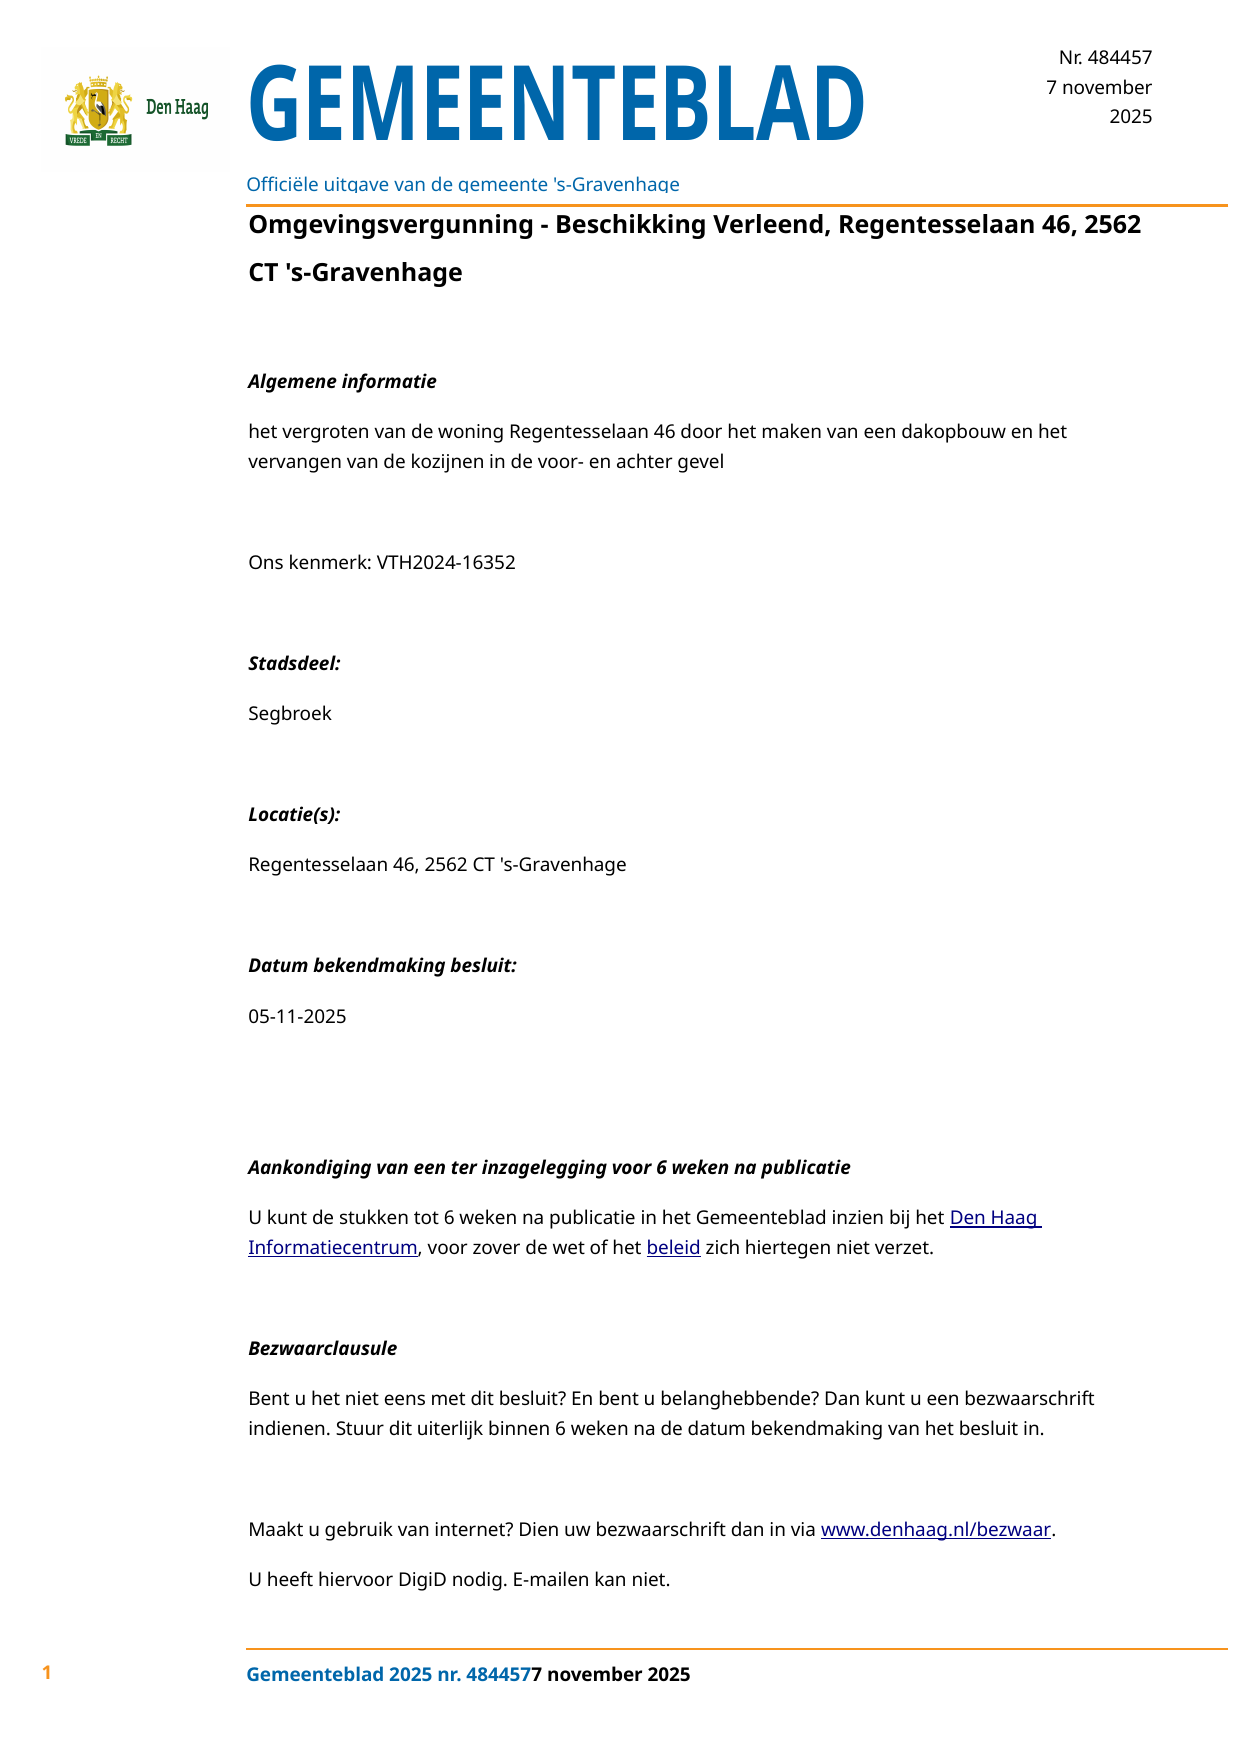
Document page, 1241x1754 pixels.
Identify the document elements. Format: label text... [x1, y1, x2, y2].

text 05-11-2025 [248, 1003, 1152, 1029]
text Segbroek [248, 700, 1152, 726]
text Locatie(s): [248, 801, 1152, 827]
text Stadsdeel: [248, 650, 1152, 676]
text U heeft hiervoor DigiD nodig. E-mailen kan niet. [248, 1566, 1152, 1592]
text Aankondiging van een ter inzagelegging voor 6 weken na publicatie [248, 1154, 1152, 1180]
text Algemene informatie [248, 368, 1152, 394]
text Bezwaarclausule [248, 1335, 1152, 1361]
text het vergroten van de woning Regentesselaan 46 door het maken van een dakopbouw en het vervangen van de kozijnen in de voor- en achter gevel [248, 419, 1152, 474]
text Maakt u gebruik van internet? Dien uw bezwaarschrift dan in via www.denhaag.nl/bezwaar. [248, 1516, 1152, 1542]
text Datum bekendmaking besluit: [248, 952, 1152, 978]
text Omgevingsvergunning - Beschikking Verleend, Regentesselaan 46, 2562 CT 's-Gravenhage [248, 207, 1152, 288]
text U kunt de stukken tot 6 weken na publicatie in het Gemeenteblad inzien bij het Den Haag Informatiecentrum, voor zover de wet of het beleid zich hiertegen niet verzet. [248, 1204, 1152, 1260]
picture [41, 47, 231, 172]
text Regentesselaan 46, 2562 CT 's-Gravenhage [248, 852, 1152, 877]
text Bent u het niet eens met dit besluit? En bent u belanghebbende? Dan kunt u een bezwaarschrift indienen. Stuur dit uiterlijk binnen 6 weken na de datum bekendmaking van het besluit in. [248, 1385, 1152, 1441]
text Ons kenmerk: VTH2024-16352 [248, 549, 1152, 575]
